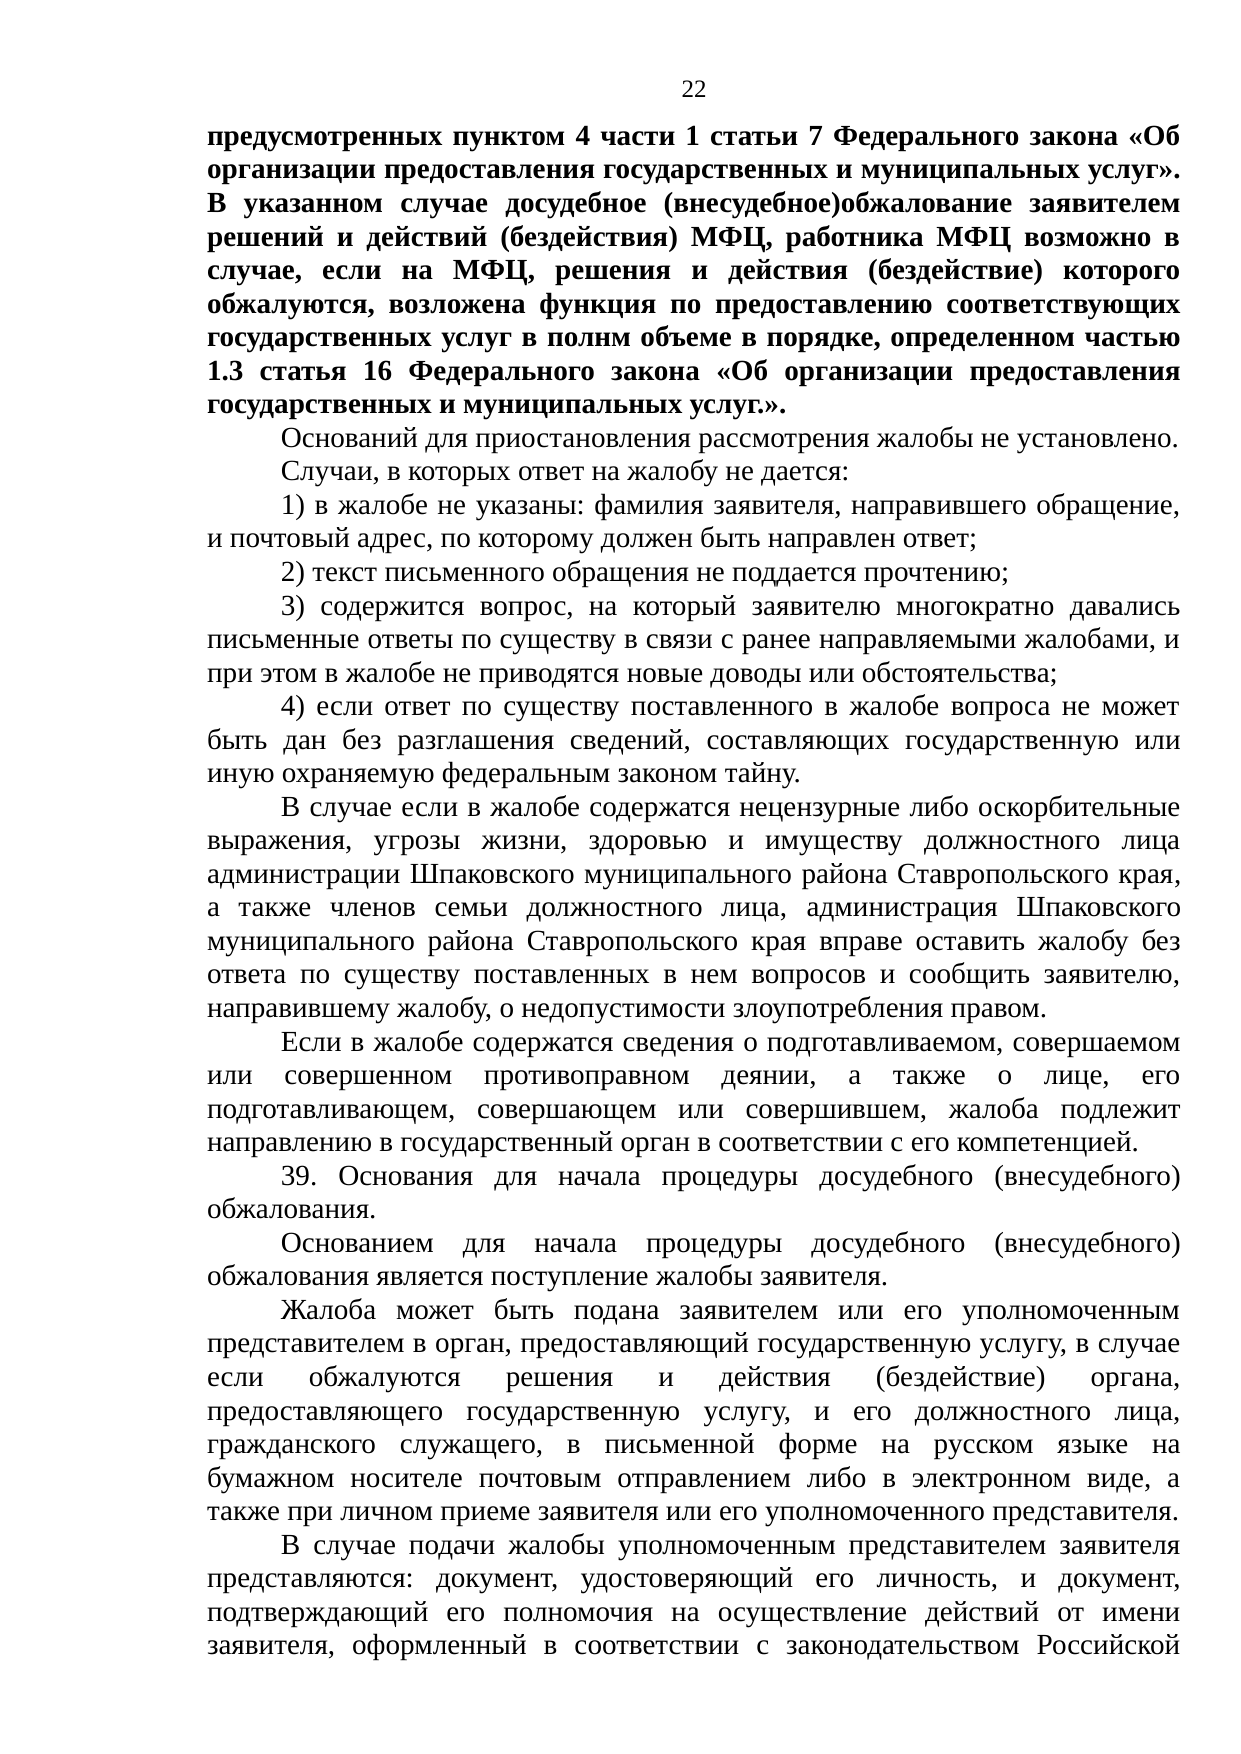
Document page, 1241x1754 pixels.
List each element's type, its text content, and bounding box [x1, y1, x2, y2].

text 3) содержится вопрос, на который заявителю многократно давались письменные ответы по существу в связи с ранее направляемыми жалобами, и при этом в жалобе не приводятся новые доводы или обстоятельства; [207, 588, 1181, 688]
text В случае если в жалобе содержатся нецензурные либо оскорбительные выражения, угрозы жизни, здоровью и имуществу должностного лица администрации Шпаковского муниципального района Ставропольского края, а также членов семьи должностного лица, администрация Шпаковского муниципального района Ставропольского края вправе оставить жалобу без ответа по существу поставленных в нем вопросов и сообщить заявителю, направившему жалобу, о недопустимости злоупотребления правом. [207, 789, 1181, 1024]
text предусмотренных пунктом 4 части 1 статьи 7 Федерального закона «Об организации предоставления государственных и муниципальных услуг». В указанном случае досудебное (внесудебное)обжалование заявителем решений и действий (бездействия) МФЦ, работника МФЦ возможно в случае, если на МФЦ, решения и действия (бездействие) которого обжалуются, возложена функция по предоставлению соответствующих государственных услуг в полнм объеме в порядке, определенном частью 1.3 статья 16 Федерального закона «Об организации предоставления государственных и муниципальных услуг.». [207, 118, 1181, 420]
text В случае подачи жалобы уполномоченным представителем заявителя представляются: документ, удостоверяющий его личность, и документ, подтверждающий его полномочия на осуществление действий от имени заявителя, оформленный в соответствии с законодательством Российской [207, 1527, 1181, 1661]
text Жалоба может быть подана заявителем или его уполномоченным представителем в орган, предоставляющий государственную услугу, в случае если обжалуются решения и действия (бездействие) органа, предоставляющего государственную услугу, и его должностного лица, гражданского служащего, в письменной форме на русском языке на бумажном носителе почтовым отправлением либо в электронном виде, а также при личном приеме заявителя или его уполномоченного представителя. [207, 1292, 1181, 1527]
text 4) если ответ по существу поставленного в жалобе вопроса не может быть дан без разглашения сведений, составляющих государственную или иную охраняемую федеральным законом тайну. [207, 688, 1181, 789]
text 1) в жалобе не указаны: фамилия заявителя, направившего обращение, и почтовый адрес, по которому должен быть направлен ответ; [207, 487, 1181, 554]
text Если в жалобе содержатся сведения о подготавливаемом, совершаемом или совершенном противоправном деянии, а также о лице, его подготавливающем, совершающем или совершившем, жалоба подлежит направлению в государственный орган в соответствии с его компетенцией. [207, 1024, 1181, 1158]
text Основанием для начала процедуры досудебного (внесудебного) обжалования является поступление жалобы заявителя. [207, 1225, 1181, 1292]
text 39. Основания для начала процедуры досудебного (внесудебного) обжалования. [207, 1158, 1181, 1225]
text 2) текст письменного обращения не поддается прочтению; [207, 554, 1181, 588]
text Случаи, в которых ответ на жалобу не дается: [207, 453, 1181, 487]
text Оснований для приостановления рассмотрения жалобы не установлено. [207, 420, 1181, 453]
